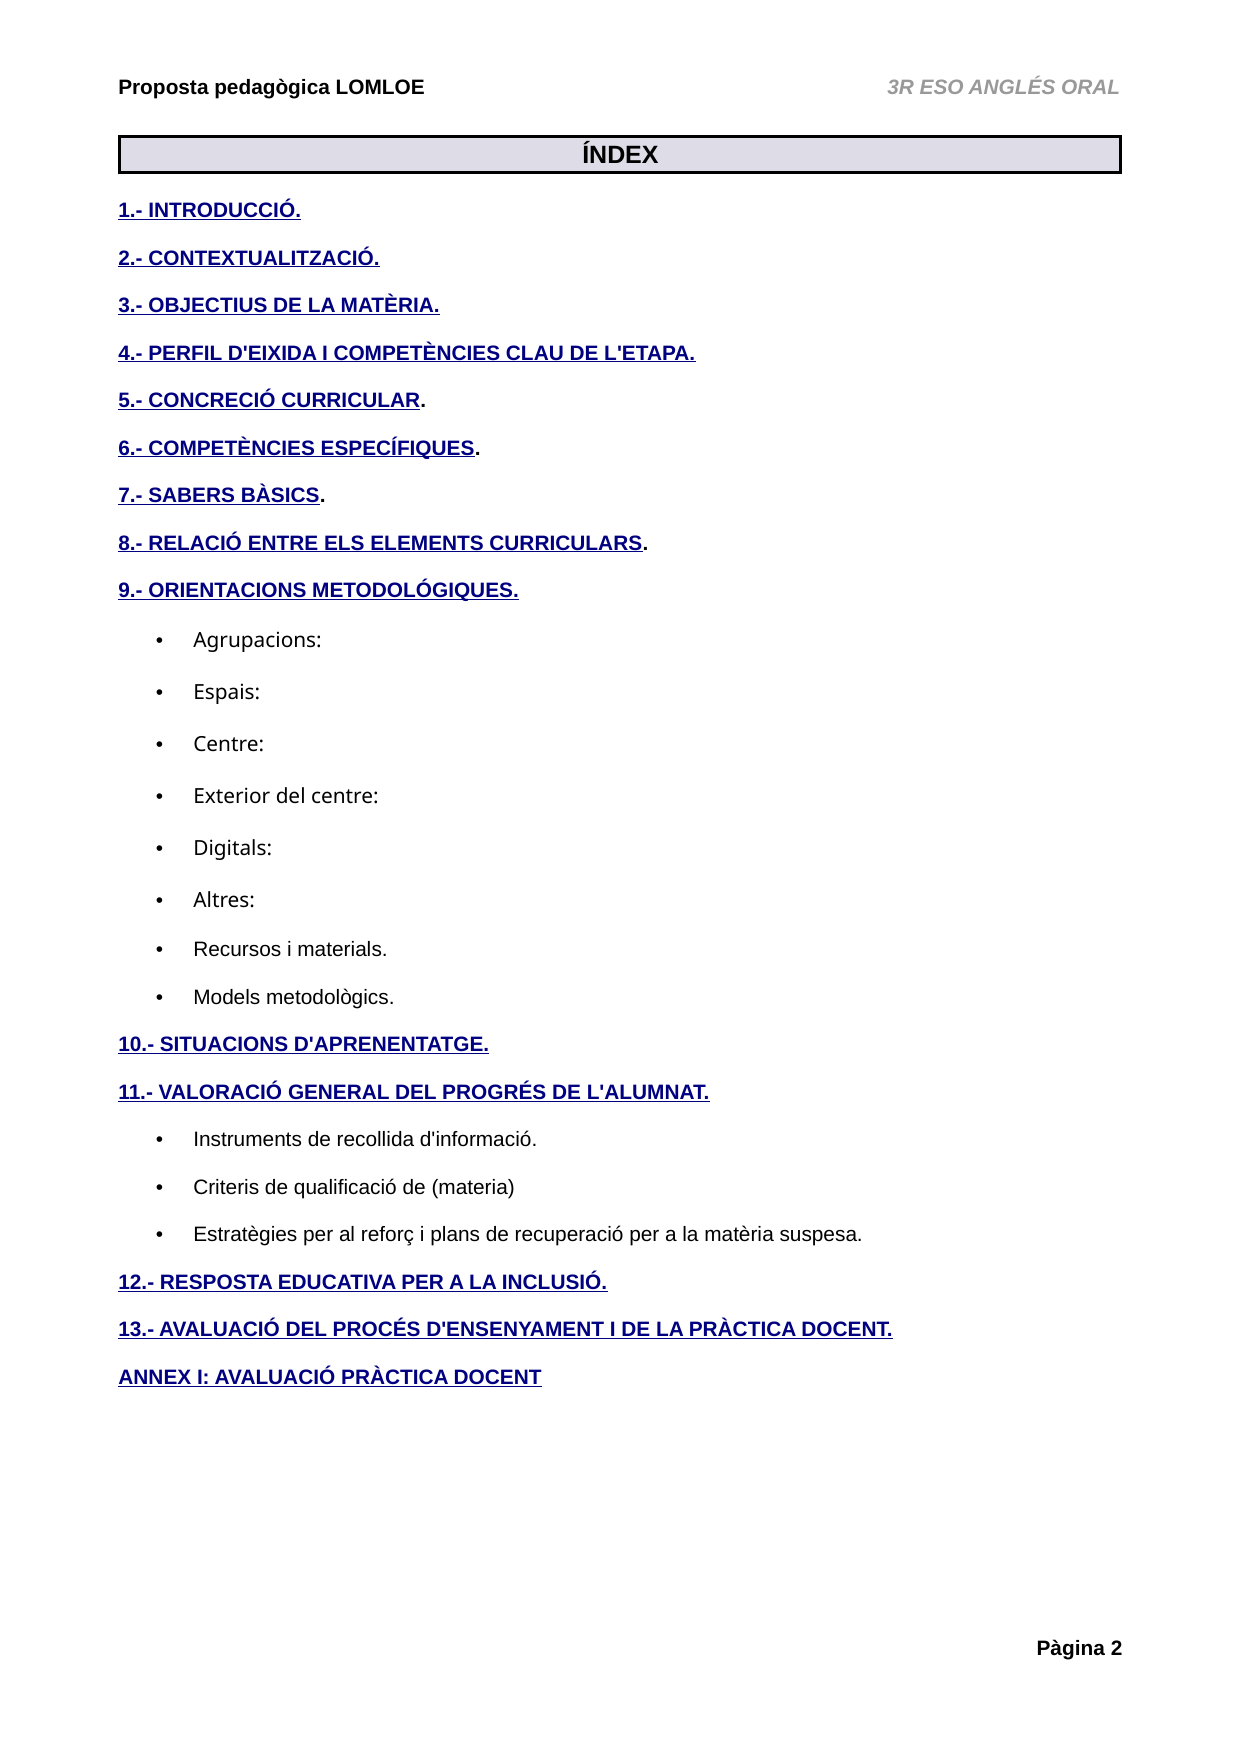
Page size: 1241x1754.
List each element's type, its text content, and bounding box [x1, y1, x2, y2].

list Recursos i materials. [156, 937, 1122, 961]
list Espais: [156, 677, 1122, 706]
text 10.- SITUACIONS D'APRENENTATGE. [118, 1032, 1122, 1056]
list Digitals: [156, 833, 1122, 862]
text 8.- RELACIÓ ENTRE ELS ELEMENTS CURRICULARS. [118, 530, 1122, 554]
text 7.- SABERS BÀSICS. [118, 483, 1122, 507]
text 6.- COMPETÈNCIES ESPECÍFIQUES. [118, 435, 1122, 459]
text 4.- PERFIL D'EIXIDA I COMPETÈNCIES CLAU DE L'ETAPA. [118, 340, 1122, 364]
list Centre: [156, 729, 1122, 758]
text 9.- ORIENTACIONS METODOLÓGIQUES. [118, 578, 1122, 602]
text 11.- VALORACIÓ GENERAL DEL PROGRÉS DE L'ALUMNAT. [118, 1080, 1122, 1104]
list Models metodològics. [156, 985, 1122, 1009]
text 13.- AVALUACIÓ DEL PROCÉS D'ENSENYAMENT I DE LA PRÀCTICA DOCENT. [118, 1317, 1122, 1341]
text 3.- OBJECTIUS DE LA MATÈRIA. [118, 293, 1122, 317]
text 1.- INTRODUCCIÓ. [118, 198, 1122, 222]
text ANNEX I: AVALUACIÓ PRÀCTICA DOCENT [118, 1365, 1122, 1389]
text 12.- RESPOSTA EDUCATIVA PER A LA INCLUSIÓ. [118, 1270, 1122, 1294]
text 2.- CONTEXTUALITZACIÓ. [118, 245, 1122, 269]
list Altres: [156, 885, 1122, 914]
list Criteris de qualificació de (materia) [156, 1175, 1122, 1199]
list Estratègies per al reforç i plans de recuperació per a la matèria suspesa. [156, 1222, 1122, 1246]
list Agrupacions: [156, 625, 1122, 654]
list Instruments de recollida d'informació. [156, 1127, 1122, 1151]
text 5.- CONCRECIÓ CURRICULAR. [118, 388, 1122, 412]
list Exterior del centre: [156, 781, 1122, 810]
text ÍNDEX [121, 138, 1119, 171]
